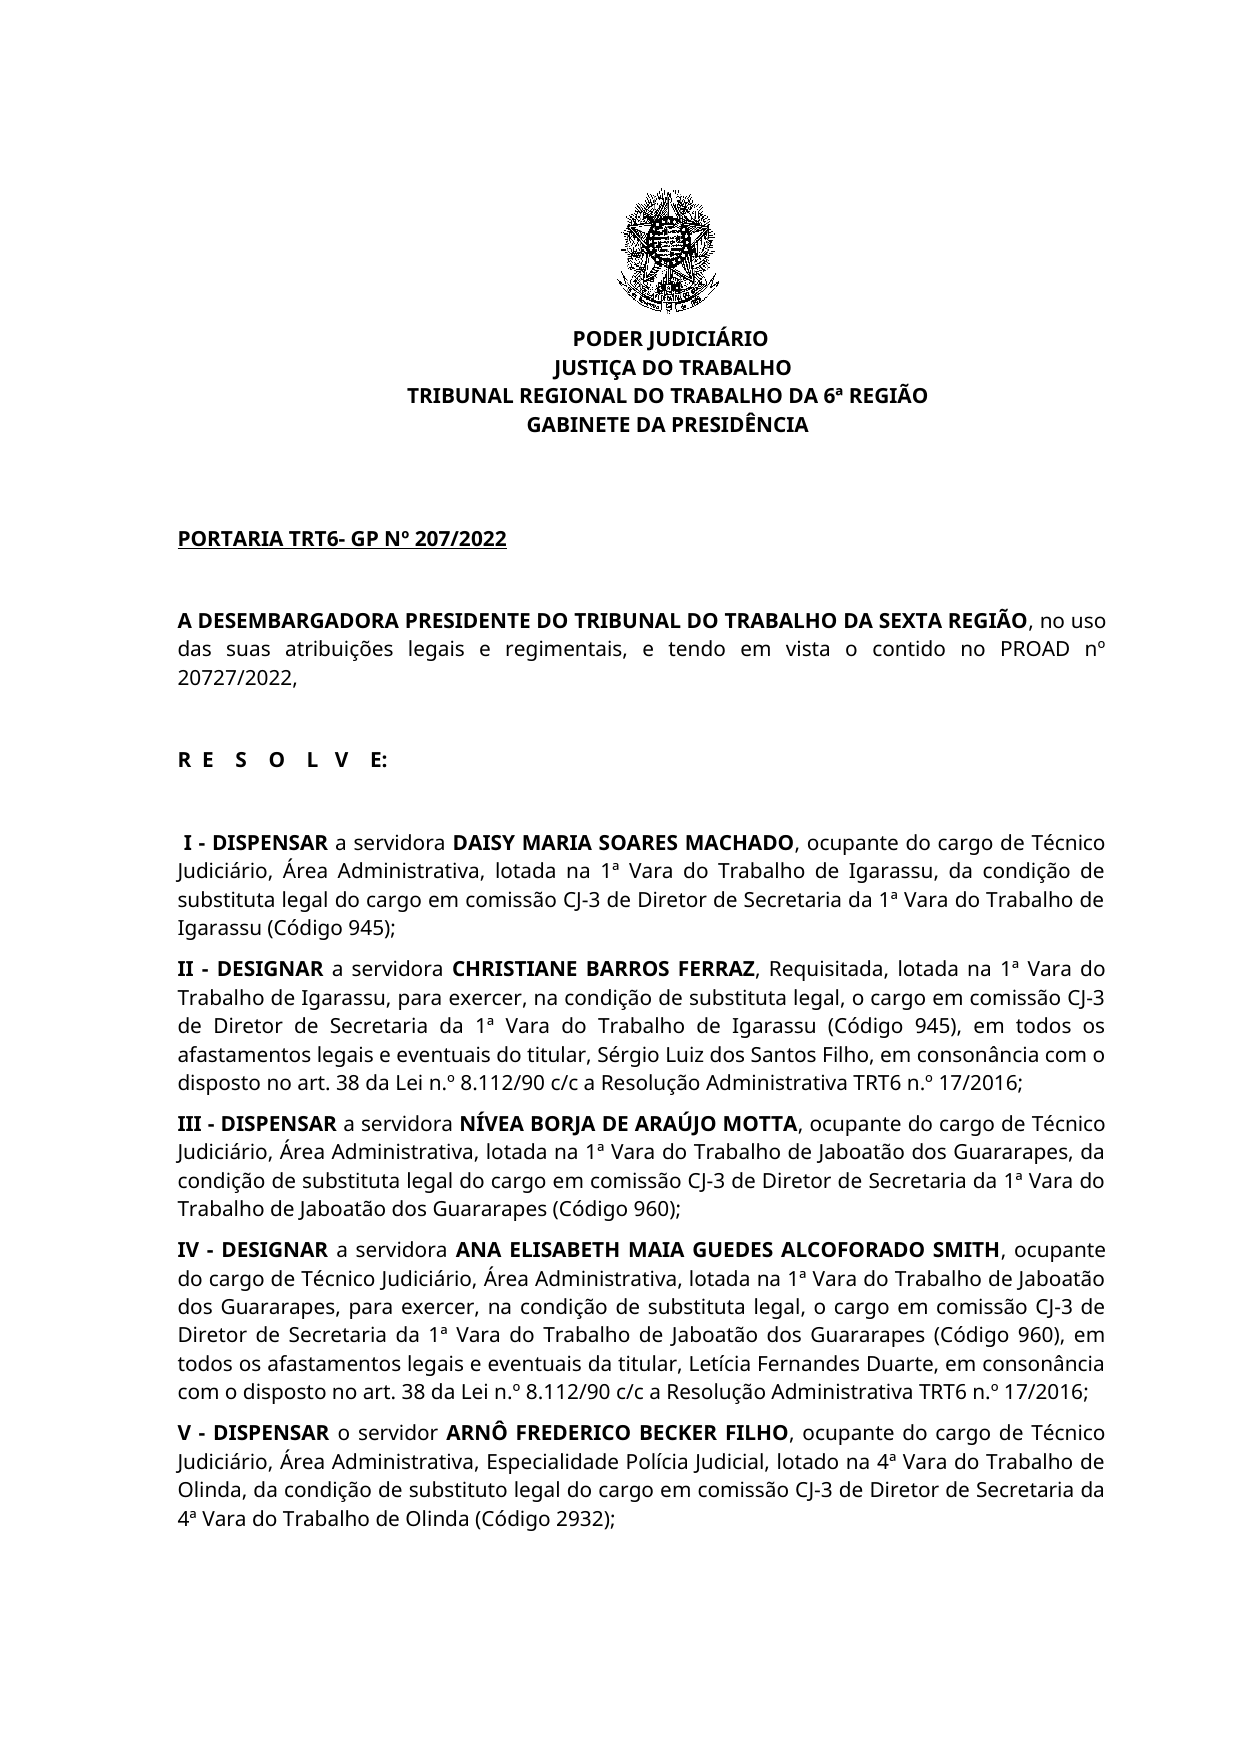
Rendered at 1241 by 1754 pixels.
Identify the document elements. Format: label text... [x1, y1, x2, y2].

text GABINETE DA PRESIDÊNCIA [177, 410, 1158, 438]
text II - DESIGNAR a servidora CHRISTIANE BARROS FERRAZ, Requisitada, lotada na 1ª Vara do Trabalho de Igarassu, para exercer, na condição de substituta legal, o cargo em comissão CJ-3 de Diretor de Secretaria da 1ª Vara do Trabalho de Igarassu (Código 945), em todos os afastamentos legais e eventuais do titular, Sérgio Luiz dos Santos Filho, em consonância com o disposto no art. 38 da Lei n.º 8.112/90 c/c a Resolução Administrativa TRT6 n.º 17/2016; [177, 954, 1106, 1097]
text A DESEMBARGADORA PRESIDENTE DO TRIBUNAL DO TRABALHO DA SEXTA REGIÃO, no uso das suas atribuições legais e regimentais, e tendo em vista o contido no PROAD nº 20727/2022, [177, 606, 1106, 691]
text IV - DESIGNAR a servidora ANA ELISABETH MAIA GUEDES ALCOFORADO SMITH, ocupante do cargo de Técnico Judiciário, Área Administrativa, lotada na 1ª Vara do Trabalho de Jaboatão dos Guararapes, para exercer, na condição de substituta legal, o cargo em comissão CJ-3 de Diretor de Secretaria da 1ª Vara do Trabalho de Jaboatão dos Guararapes (Código 960), em todos os afastamentos legais e eventuais da titular, Letícia Fernandes Duarte, em consonância com o disposto no art. 38 da Lei n.º 8.112/90 c/c a Resolução Administrativa TRT6 n.º 17/2016; [177, 1235, 1106, 1406]
text TRIBUNAL REGIONAL DO TRABALHO DA 6ª REGIÃO [177, 381, 1158, 410]
text V - DISPENSAR o servidor ARNÔ FREDERICO BECKER FILHO, ocupante do cargo de Técnico Judiciário, Área Administrativa, Especialidade Polícia Judicial, lotado na 4ª Vara do Trabalho de Olinda, da condição de substituto legal do cargo em comissão CJ-3 de Diretor de Secretaria da 4ª Vara do Trabalho de Olinda (Código 2932); [177, 1418, 1106, 1532]
text PORTARIA TRT6- GP Nº 207/2022 [177, 524, 1106, 552]
text PODER JUDICIÁRIO [177, 324, 1158, 353]
text III - DISPENSAR a servidora NÍVEA BORJA DE ARAÚJO MOTTA, ocupante do cargo de Técnico Judiciário, Área Administrativa, lotada na 1ª Vara do Trabalho de Jaboatão dos Guararapes, da condição de substituta legal do cargo em comissão CJ-3 de Diretor de Secretaria da 1ª Vara do Trabalho de Jaboatão dos Guararapes (Código 960); [177, 1109, 1106, 1223]
text I - DISPENSAR a servidora DAISY MARIA SOARES MACHADO, ocupante do cargo de Técnico Judiciário, Área Administrativa, lotada na 1ª Vara do Trabalho de Igarassu, da condição de substituta legal do cargo em comissão CJ-3 de Diretor de Secretaria da 1ª Vara do Trabalho de Igarassu (Código 945); [177, 827, 1106, 942]
text JUSTIÇA DO TRABALHO [177, 353, 1158, 381]
text R E S O L V E: [177, 745, 1106, 773]
